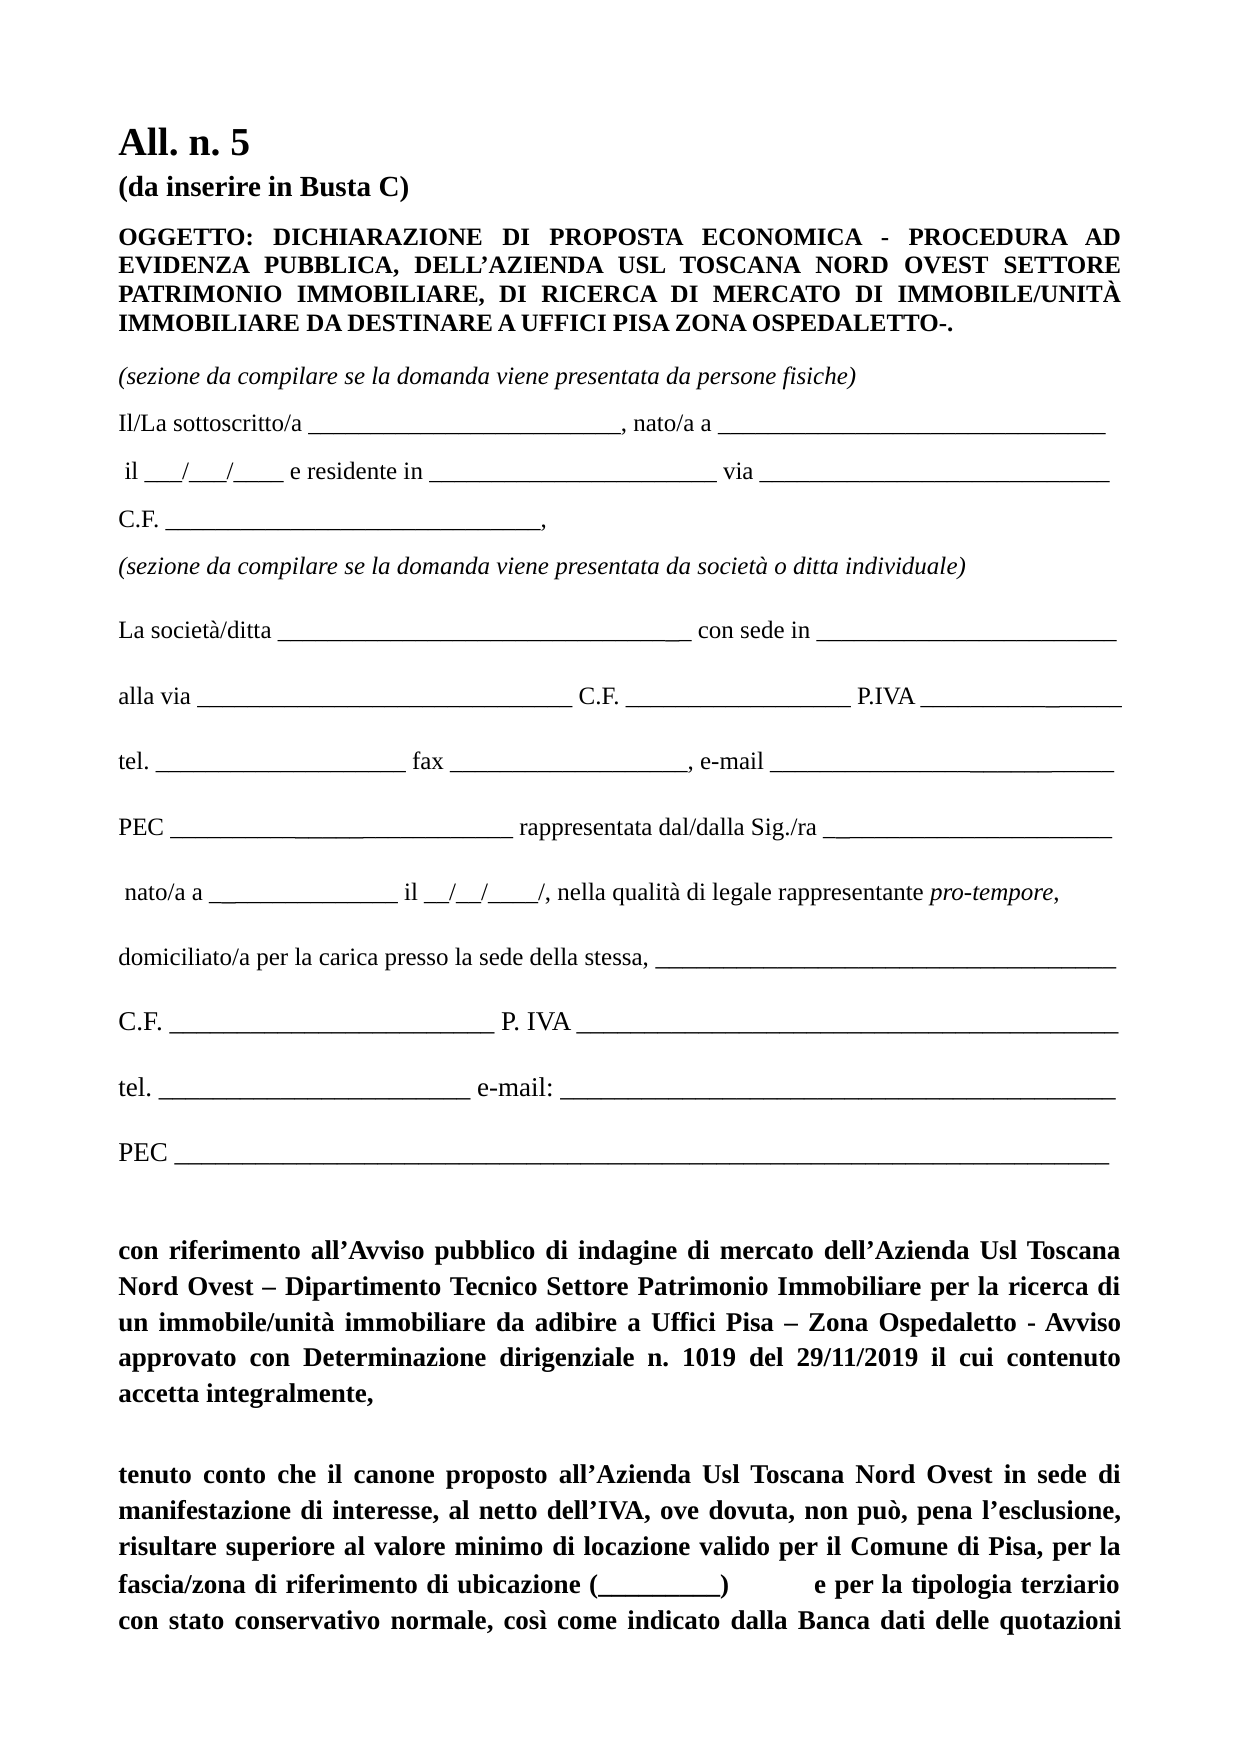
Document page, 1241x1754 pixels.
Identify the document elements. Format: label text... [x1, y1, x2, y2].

text PEC _____________________________________________________________________ [118, 1136, 1122, 1167]
text tel. ____________________ fax ___________________, e-mail ___________________________ [118, 744, 1122, 775]
text tenuto conto che il canone proposto all’Azienda Usl Toscana Nord Ovest in sede di manifestazione di interesse, al netto dell’IVA, ove dovuta, non può, pena l’esclusione, risultare superiore al valore minimo di locazione valido per il Comune di Pisa, per la fascia/zona di riferimento di ubicazione (_________) e per la tipologia terziario con stato conservativo normale, così come indicato dalla Banca dati delle quotazioni [118, 1459, 1122, 1635]
text domiciliato/a per la carica presso la sede della stessa, __________________________________ [118, 940, 1122, 971]
text il ___/___/____ e residente in _______________________ via ____________________________ [118, 456, 1122, 485]
text C.F. ________________________ P. IVA ________________________________________ [118, 1006, 1122, 1037]
text C.F. ______________________________, [118, 504, 1122, 532]
text nato/a a _______________ il __/__/____/, nella qualità di legale rappresentante pro-tempore, [118, 875, 1122, 906]
text La società/ditta _________________________________ con sede in ________________________ [118, 614, 1122, 645]
text tel. _______________________ e-mail: _________________________________________ [118, 1071, 1122, 1102]
text alla via ______________________________ C.F. __________________ P.IVA ________________ [118, 679, 1122, 710]
text (sezione da compilare se la domanda viene presentata da persone fisiche) [118, 361, 1122, 389]
text (sezione da compilare se la domanda viene presentata da società o ditta individuale) [118, 551, 1122, 580]
text con riferimento all’Avviso pubblico di indagine di mercato dell’Azienda Usl Toscana Nord Ovest – Dipartimento Tecnico Settore Patrimonio Immobiliare per la ricerca di un immobile/unità immobiliare da adibire a Uffici Pisa – Zona Ospedaletto - Avviso approvato con Determinazione dirigenziale n. 1019 del 29/11/2019 il cui contenuto accetta integralmente, [118, 1234, 1122, 1408]
text OGGETTO: DICHIARAZIONE DI PROPOSTA ECONOMICA - PROCEDURA AD EVIDENZA PUBBLICA, DELL’AZIENDA USL TOSCANA NORD OVEST SETTORE PATRIMONIO IMMOBILIARE, DI RICERCA DI MERCATO DI IMMOBILE/UNITÀ IMMOBILIARE DA DESTINARE A UFFICI PISA ZONA OSPEDALETTO-. [118, 222, 1122, 337]
text All. n. 5 (da inserire in Busta C) [118, 118, 1122, 202]
text Il/La sottoscritto/a _________________________, nato/a a _______________________________ [118, 408, 1122, 437]
text PEC ___________________________ rappresentata dal/dalla Sig./ra _______________________ [118, 809, 1122, 841]
